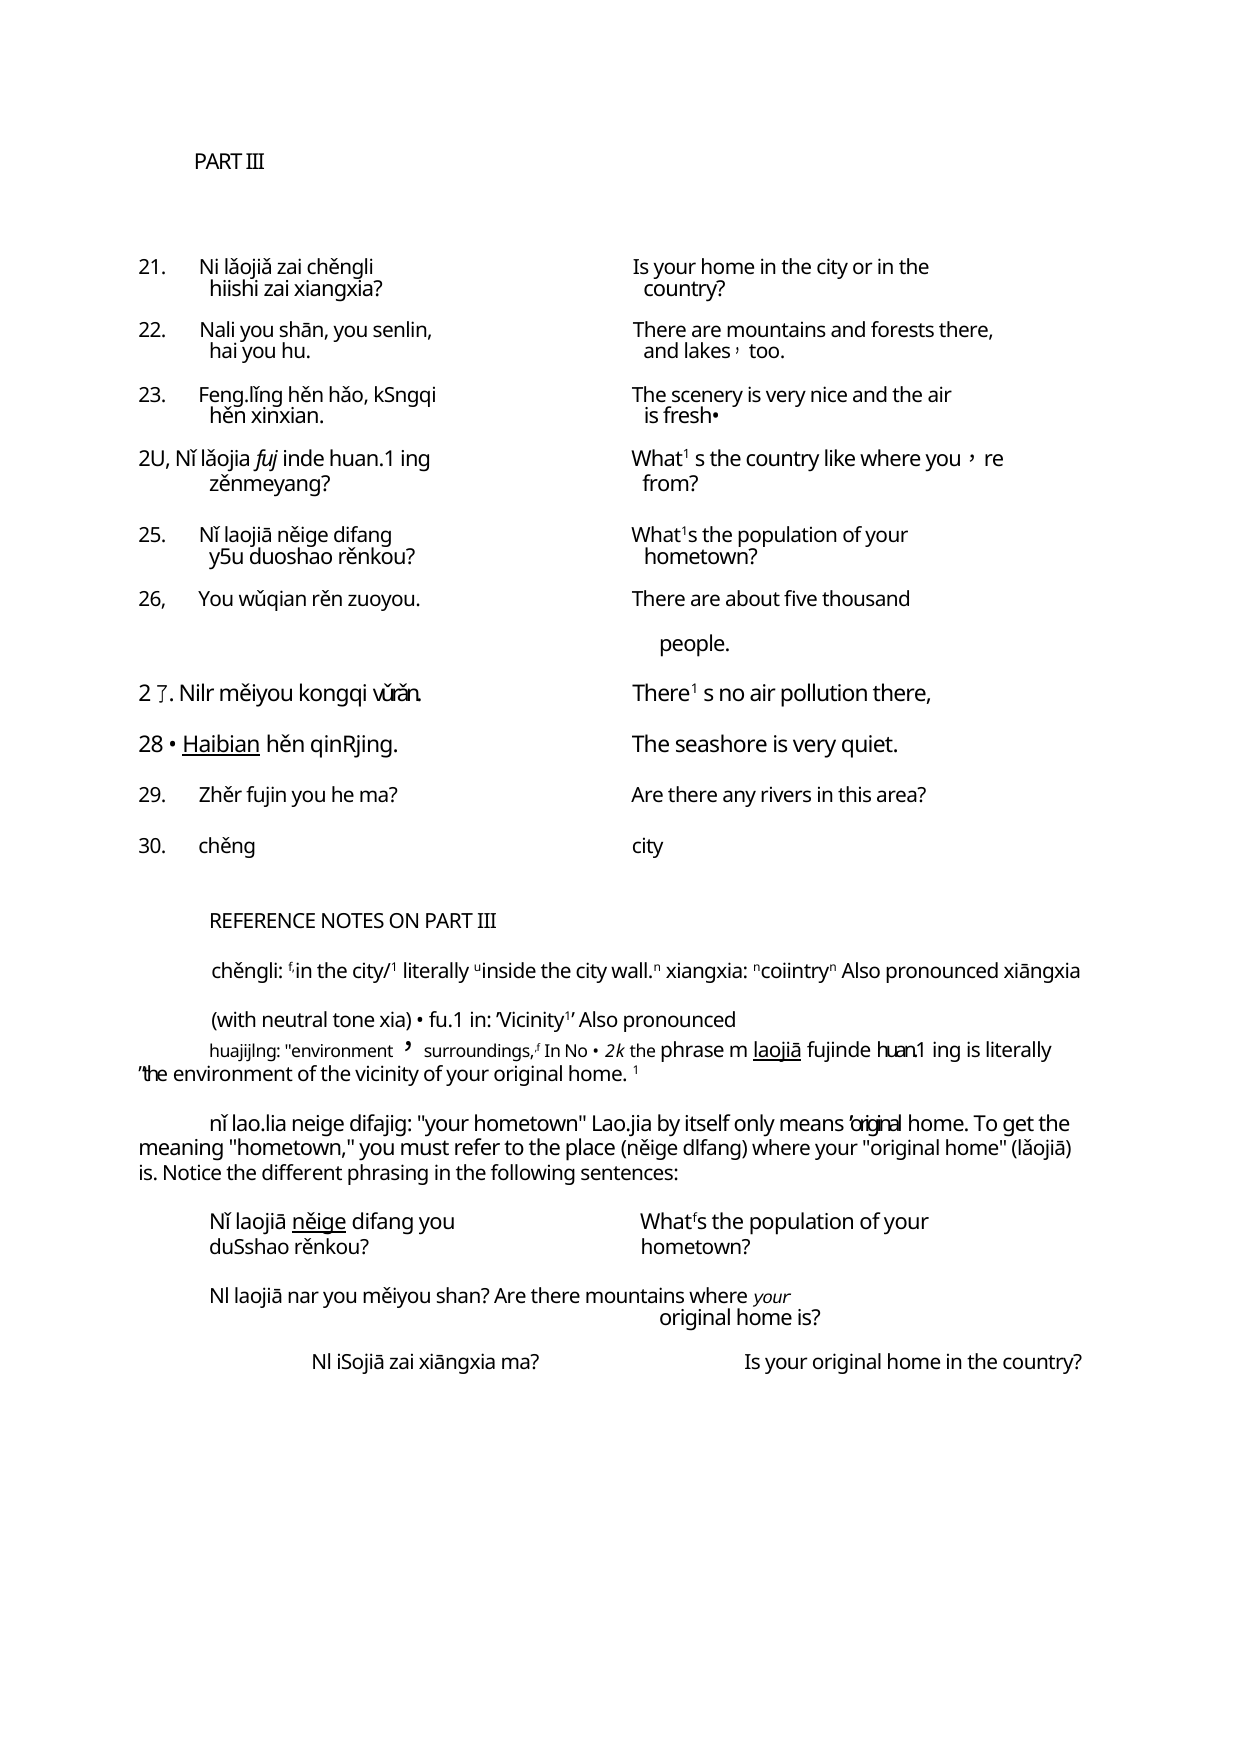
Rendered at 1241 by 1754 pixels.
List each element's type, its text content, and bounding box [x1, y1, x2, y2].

text hěn xinxian. is fresh• [138, 406, 1118, 428]
text Nl laojiā nar you měiyou shan? Are there mountains where your [138, 1287, 1118, 1308]
text original home is? [659, 1308, 1118, 1329]
list You wǔqian rěn zuoyou. There are about five thousand [138, 590, 1118, 611]
text 2了. Nilr měiyou kongqi vǔrǎn. There1 s no air pollution there, [138, 661, 1118, 712]
text people. [659, 611, 1118, 661]
list Nali you shān, you senlin, There are mountains and forests there, [138, 321, 1118, 342]
text huajijlng: "environment，surroundings,,f In No • 2k the phrase m laojiā fujinde huan.1 ing is literally ”the environment of the vicinity of your original home. 1 [138, 1038, 1082, 1087]
text y5u duoshao rěnkou? hometown? [138, 547, 1118, 568]
text duSshao rěnkou? hometown? [138, 1234, 1118, 1259]
text Nǐ laojiā něige difang you Whatfs the population of your [138, 1210, 1118, 1234]
text hiishi zai xiangxia? country? [138, 278, 1118, 300]
text 2U, Nǐ lǎojia fuj inde huan.1 ing What1 s the country like where you，re [138, 446, 1118, 471]
list Ni lǎojiǎ zai chěngli Is your home in the city or in the [138, 258, 1118, 278]
text chěngli: f,in the city/1 literally uinside the city wall.n xiangxia: ncoiintryn Also pronounced xiāngxia (with neutral tone xia) • fu.1 in: ’Vicinity1’ Also pronounced [211, 939, 1082, 1038]
text 28 • Haibian hěn qinRjing. The seashore is very quiet. [138, 712, 1118, 762]
text hai you hu. and lakes， too. [138, 342, 1118, 362]
text nǐ lao.lia neige difajig: "your hometown" Lao.jia by itself only means ’’original home. To get the meaning "hometown," you must refer to the place (něige dlfang) where your "original home" (lǎojiā) is. Notice the differ­ent phrasing in the following sentences: [138, 1112, 1082, 1185]
list Nǐ laojiā něige difang What1s the population of your [138, 526, 1118, 547]
text PART III [193, 152, 1147, 173]
list Feng.lǐng hěn hǎo, kSngqi The scenery is very nice and the air [138, 386, 1118, 406]
text REFERENCE NOTES ON PART III [138, 889, 1118, 939]
list chěng city [138, 813, 1118, 863]
list Zhěr fujin you he ma? Are there any rivers in this area? [138, 762, 1118, 813]
text zěnmeyang? from? [138, 471, 1118, 497]
text Nl iSojiā zai xiāngxia ma? Is your original home in the country? [134, 1352, 1082, 1373]
